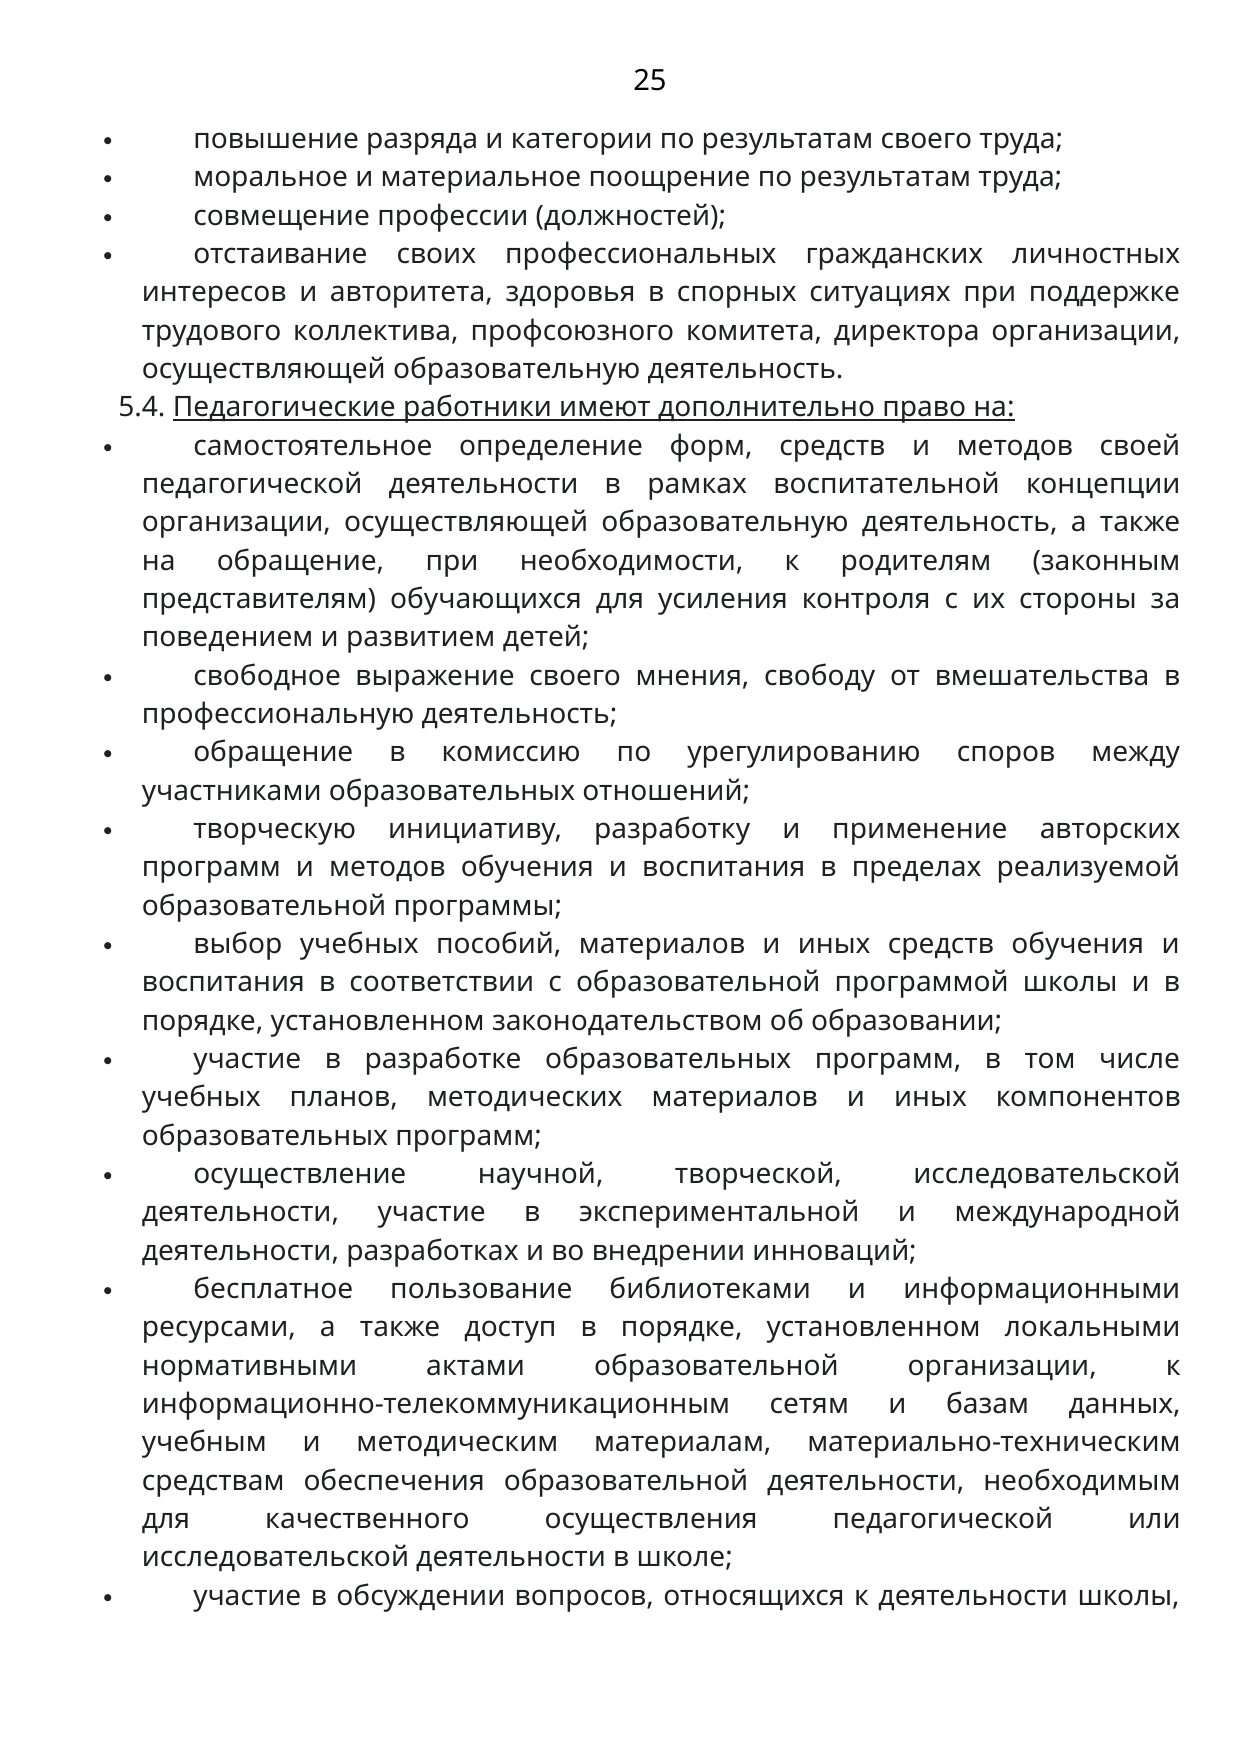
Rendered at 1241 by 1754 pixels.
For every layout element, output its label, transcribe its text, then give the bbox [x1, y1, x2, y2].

list участие в разработке образовательных программ, в том числе учебных планов, методических материалов и иных компонентов образовательных программ; [104, 1038, 1181, 1153]
list участие в обсуждении вопросов, относящихся к деятельности школы, [104, 1575, 1181, 1613]
text 5.4. Педагогические работники имеют дополнительно право на: [118, 386, 1181, 425]
list повышение разряда и категории по результатам своего труда; [104, 118, 1181, 156]
list отстаивание своих профессиональных гражданских личностных интересов и авторитета, здоровья в спорных ситуациях при поддержке трудового коллектива, профсоюзного комитета, директора организации, осуществляющей образовательную деятельность. [104, 233, 1181, 386]
list моральное и материальное поощрение по результатам труда; [104, 156, 1181, 195]
list совмещение профессии (должностей); [104, 195, 1181, 233]
list обращение в комиссию по урегулированию споров между участниками образовательных отношений; [104, 731, 1181, 808]
list творческую инициативу, разработку и применение авторских программ и методов обучения и воспитания в пределах реализуемой образовательной программы; [104, 808, 1181, 923]
list самостоятельное определение форм, средств и методов своей педагогической деятельности в рамках воспитательной концепции организации, осуществляющей образовательную деятельность, а также на обращение, при необходимости, к родителям (законным представителям) обучающихся для усиления контроля с их стороны за поведением и развитием детей; [104, 425, 1181, 655]
list свободное выражение своего мнения, свободу от вмешательства в профессиональную деятельность; [104, 655, 1181, 731]
list осуществление научной, творческой, исследовательской деятельности, участие в экспериментальной и международной деятельности, разработках и во внедрении инноваций; [104, 1153, 1181, 1268]
list выбор учебных пособий, материалов и иных средств обучения и воспитания в соответствии с образовательной программой школы и в порядке, установленном законодательством об образовании; [104, 923, 1181, 1038]
list бесплатное пользование библиотеками и информационными ресурсами, а также доступ в порядке, установленном локальными нормативными актами образовательной организации, к информационно-телекоммуникационным сетям и базам данных, учебным и методическим материалам, материально-техническим средствам обеспечения образовательной деятельности, необходимым для качественного осуществления педагогической или исследовательской деятельности в школе; [104, 1268, 1181, 1575]
